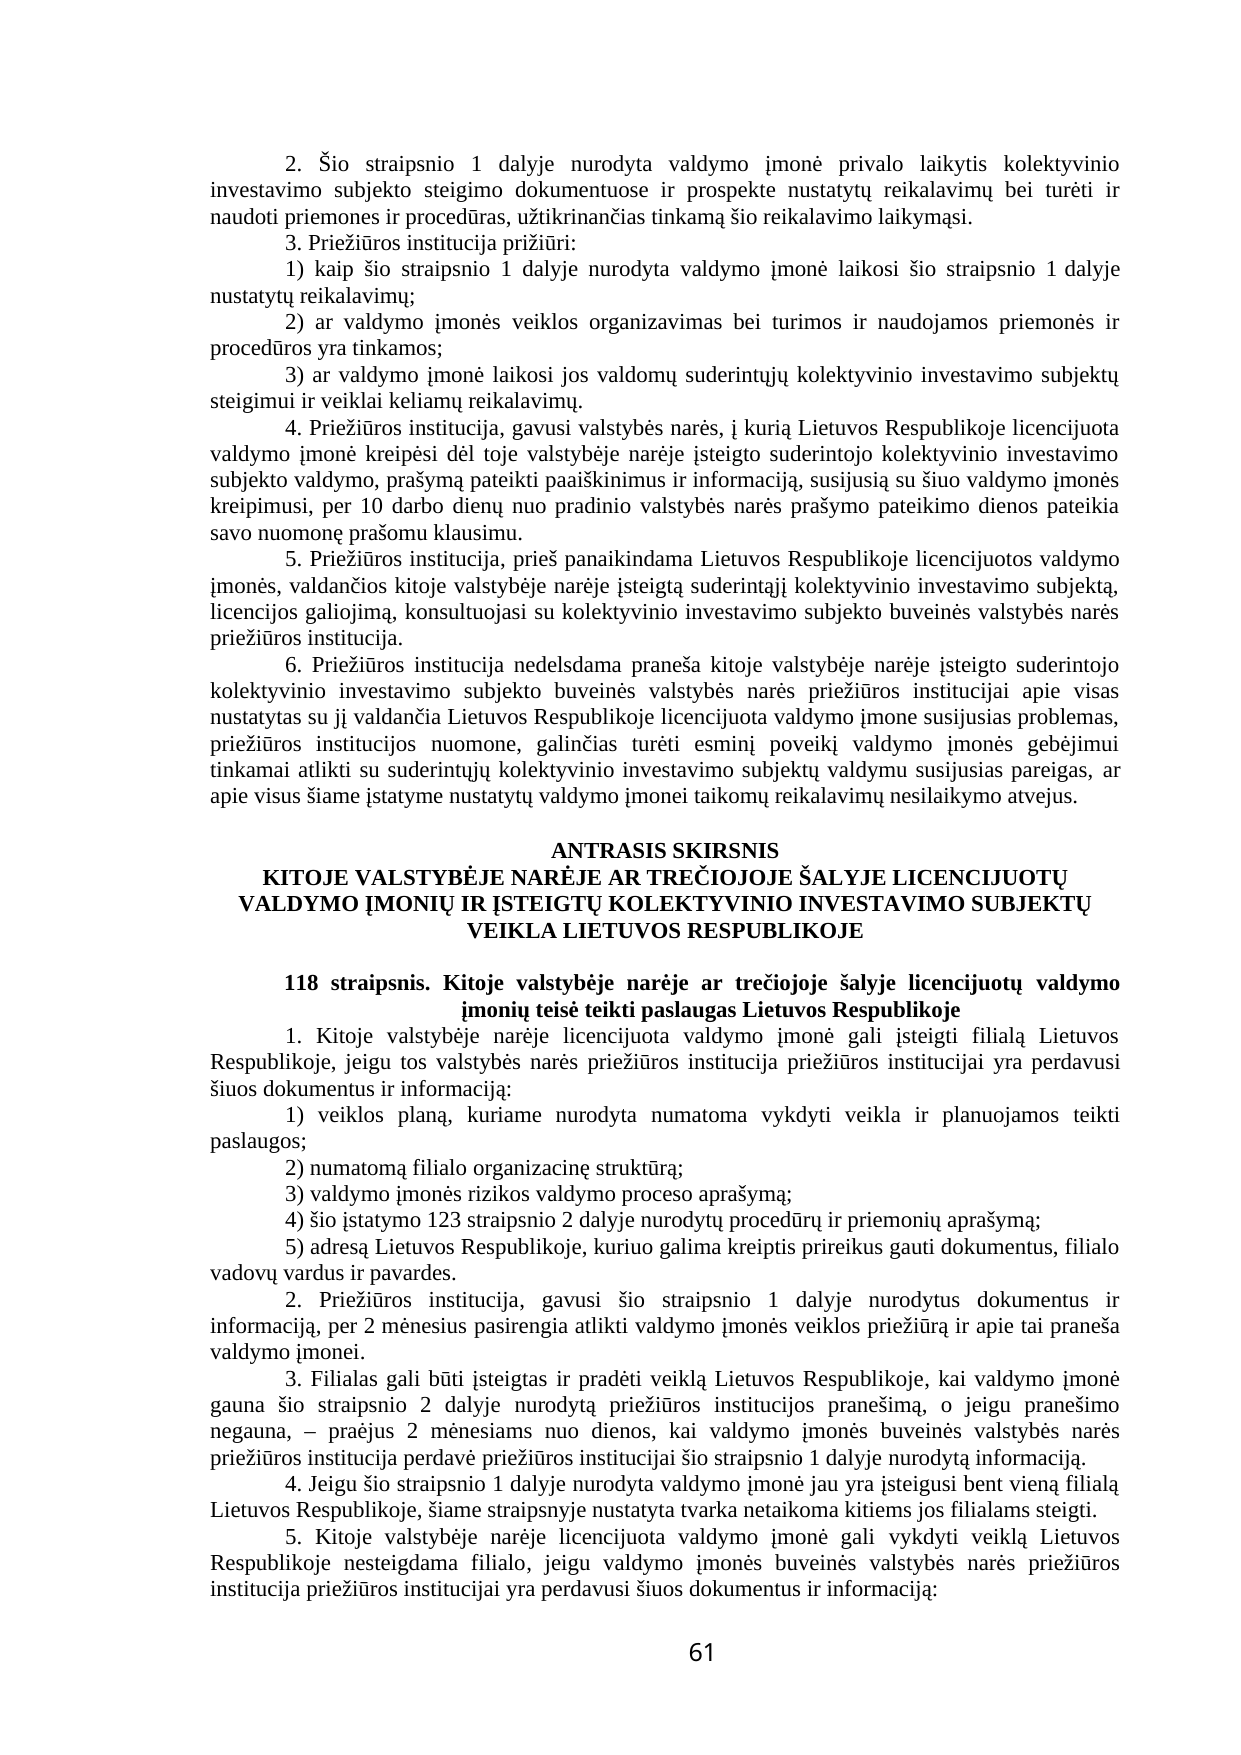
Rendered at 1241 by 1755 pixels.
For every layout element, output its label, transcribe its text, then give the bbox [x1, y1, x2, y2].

text 118 straipsnis. Kitoje valstybėje narėje ar trečiojoje šalyje licencijuotų valdymo įmonių teisė teikti paslaugas Lietuvos Respublikoje [284, 969, 1120, 1022]
text 2) numatomą filialo organizacinę struktūrą; [210, 1154, 1120, 1180]
text ANTRASIS SKIRSNIS [210, 838, 1120, 864]
text 5. Kitoje valstybėje narėje licencijuota valdymo įmonė gali vykdyti veiklą Lietuvos Respublikoje nesteigdama filialo, jeigu valdymo įmonės buveinės valstybės narės priežiūros institucija priežiūros institucijai yra perdavusi šiuos dokumentus ir informaciją: [210, 1523, 1120, 1602]
text 3. Priežiūros institucija prižiūri: [210, 229, 1120, 255]
text 4. Priežiūros institucija, gavusi valstybės narės, į kurią Lietuvos Respublikoje licencijuota valdymo įmonė kreipėsi dėl toje valstybėje narėje įsteigto suderintojo kolektyvinio investavimo subjekto valdymo, prašymą pateikti paaiškinimus ir informaciją, susijusią su šiuo valdymo įmonės kreipimusi, per 10 darbo dienų nuo pradinio valstybės narės prašymo pateikimo dienos pateikia savo nuomonę prašomu klausimu. [210, 413, 1120, 545]
text 3) valdymo įmonės rizikos valdymo proceso aprašymą; [210, 1180, 1120, 1207]
text 1. Kitoje valstybėje narėje licencijuota valdymo įmonė gali įsteigti filialą Lietuvos Respublikoje, jeigu tos valstybės narės priežiūros institucija priežiūros institucijai yra perdavusi šiuos dokumentus ir informaciją: [210, 1022, 1120, 1101]
text KITOJE VALSTYBĖJE NARĖJE AR TREČIOJOJE ŠALYJE LICENCIJUOTŲ VALDYMO ĮMONIŲ IR ĮSTEIGTŲ KOLEKTYVINIO INVESTAVIMO SUBJEKTŲ VEIKLA LIETUVOS RESPUBLIKOJE [210, 864, 1120, 943]
text 5. Priežiūros institucija, prieš panaikindama Lietuvos Respublikoje licencijuotos valdymo įmonės, valdančios kitoje valstybėje narėje įsteigtą suderintąjį kolektyvinio investavimo subjektą, licencijos galiojimą, konsultuojasi su kolektyvinio investavimo subjekto buveinės valstybės narės priežiūros institucija. [210, 545, 1120, 651]
text 6. Priežiūros institucija nedelsdama praneša kitoje valstybėje narėje įsteigto suderintojo kolektyvinio investavimo subjekto buveinės valstybės narės priežiūros institucijai apie visas nustatytas su jį valdančia Lietuvos Respublikoje licencijuota valdymo įmone susijusias problemas, priežiūros institucijos nuomone, galinčias turėti esminį poveikį valdymo įmonės gebėjimui tinkamai atlikti su suderintųjų kolektyvinio investavimo subjektų valdymu susijusias pareigas, ar apie visus šiame įstatyme nustatytų valdymo įmonei taikomų reikalavimų nesilaikymo atvejus. [210, 651, 1120, 809]
text 2) ar valdymo įmonės veiklos organizavimas bei turimos ir naudojamos priemonės ir procedūros yra tinkamos; [210, 308, 1120, 361]
text 2. Šio straipsnio 1 dalyje nurodyta valdymo įmonė privalo laikytis kolektyvinio investavimo subjekto steigimo dokumentuose ir prospekte nustatytų reikalavimų bei turėti ir naudoti priemones ir procedūras, užtikrinančias tinkamą šio reikalavimo laikymąsi. [210, 150, 1120, 229]
text 2. Priežiūros institucija, gavusi šio straipsnio 1 dalyje nurodytus dokumentus ir informaciją, per 2 mėnesius pasirengia atlikti valdymo įmonės veiklos priežiūrą ir apie tai praneša valdymo įmonei. [210, 1286, 1120, 1365]
text 1) veiklos planą, kuriame nurodyta numatoma vykdyti veikla ir planuojamos teikti paslaugos; [210, 1101, 1120, 1154]
text 3. Filialas gali būti įsteigtas ir pradėti veiklą Lietuvos Respublikoje, kai valdymo įmonė gauna šio straipsnio 2 dalyje nurodytą priežiūros institucijos pranešimą, o jeigu pranešimo negauna, – praėjus 2 mėnesiams nuo dienos, kai valdymo įmonės buveinės valstybės narės priežiūros institucija perdavė priežiūros institucijai šio straipsnio 1 dalyje nurodytą informaciją. [210, 1365, 1120, 1470]
text 3) ar valdymo įmonė laikosi jos valdomų suderintųjų kolektyvinio investavimo subjektų steigimui ir veiklai keliamų reikalavimų. [210, 361, 1120, 413]
text 5) adresą Lietuvos Respublikoje, kuriuo galima kreiptis prireikus gauti dokumentus, filialo vadovų vardus ir pavardes. [210, 1233, 1120, 1286]
text 4. Jeigu šio straipsnio 1 dalyje nurodyta valdymo įmonė jau yra įsteigusi bent vieną filialą Lietuvos Respublikoje, šiame straipsnyje nustatyta tvarka netaikoma kitiems jos filialams steigti. [210, 1470, 1120, 1523]
text 4) šio įstatymo 123 straipsnio 2 dalyje nurodytų procedūrų ir priemonių aprašymą; [210, 1207, 1120, 1233]
text 1) kaip šio straipsnio 1 dalyje nurodyta valdymo įmonė laikosi šio straipsnio 1 dalyje nustatytų reikalavimų; [210, 255, 1120, 308]
